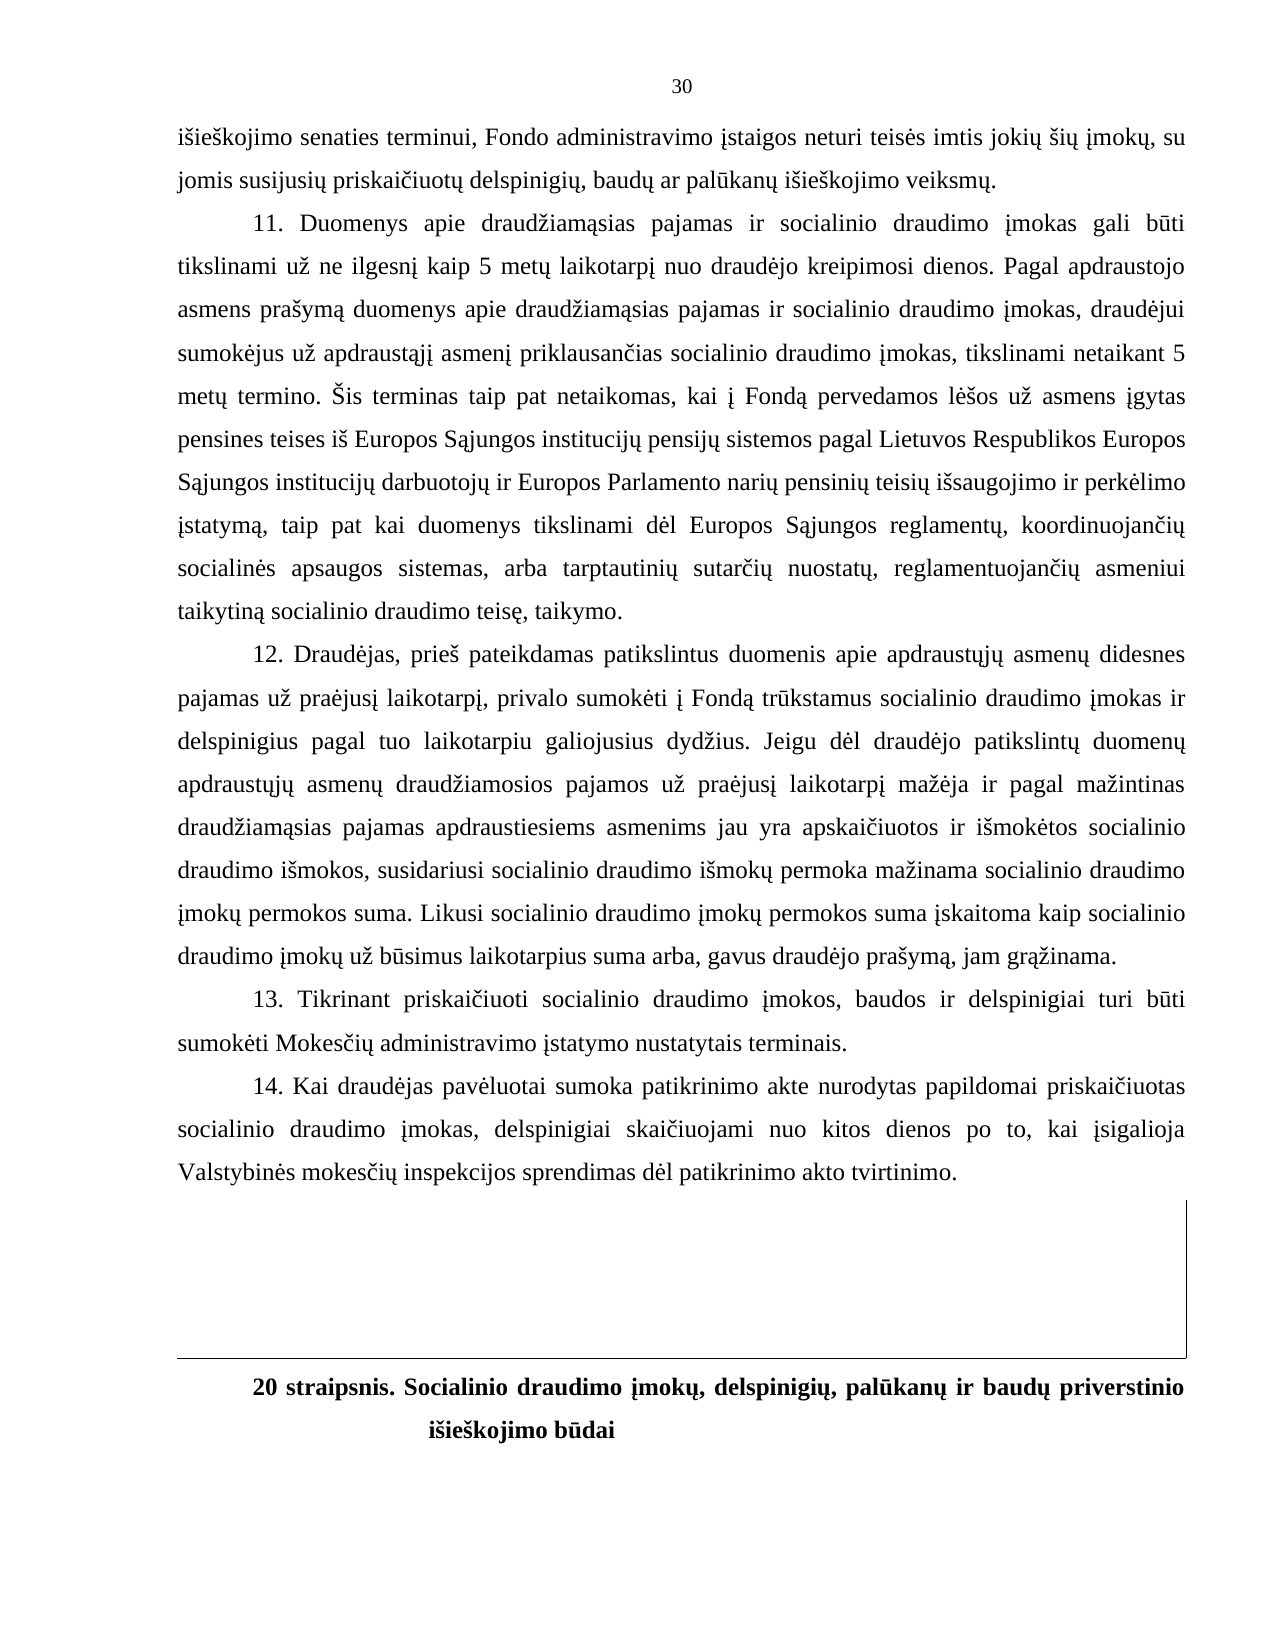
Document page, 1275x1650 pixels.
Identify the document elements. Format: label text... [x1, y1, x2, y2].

text 13. Tikrinant priskaičiuoti socialinio draudimo įmokos, baudos ir delspinigiai turi būti sumokėti Mokesčių administravimo įstatymo nustatytais terminais. [177, 984, 1186, 1056]
text išieškojimo senaties terminui, Fondo administravimo įstaigos neturi teisės imtis jokių šių įmokų, su jomis susijusių priskaičiuotų delspinigių, baudų ar palūkanų išieškojimo veiksmų. [177, 122, 1186, 194]
text 11. Duomenys apie draudžiamąsias pajamas ir socialinio draudimo įmokas gali būti tikslinami už ne ilgesnį kaip 5 metų laikotarpį nuo draudėjo kreipimosi dienos. Pagal apdraustojo asmens prašymą duomenys apie draudžiamąsias pajamas ir socialinio draudimo įmokas, draudėjui sumokėjus už apdraustąjį asmenį priklausančias socialinio draudimo įmokas, tikslinami netaikant 5 metų termino. Šis terminas taip pat netaikomas, kai į Fondą pervedamos lėšos už asmens įgytas pensines teises iš Europos Sąjungos institucijų pensijų sistemos pagal Lietuvos Respublikos Europos Sąjungos institucijų darbuotojų ir Europos Parlamento narių pensinių teisių išsaugojimo ir perkėlimo įstatymą, taip pat kai duomenys tikslinami dėl Europos Sąjungos reglamentų, koordinuojančių socialinės apsaugos sistemas, arba tarptautinių sutarčių nuostatų, reglamentuojančių asmeniui taikytiną socialinio draudimo teisę, taikymo. [177, 208, 1186, 625]
text 12. Draudėjas, prieš pateikdamas patikslintus duomenis apie apdraustųjų asmenų didesnes pajamas už praėjusį laikotarpį, privalo sumokėti į Fondą trūkstamus socialinio draudimo įmokas ir delspinigius pagal tuo laikotarpiu galiojusius dydžius. Jeigu dėl draudėjo patikslintų duomenų apdraustųjų asmenų draudžiamosios pajamos už praėjusį laikotarpį mažėja ir pagal mažintinas draudžiamąsias pajamas apdraustiesiems asmenims jau yra apskaičiuotos ir išmokėtos socialinio draudimo išmokos, susidariusi socialinio draudimo išmokų permoka mažinama socialinio draudimo įmokų permokos suma. Likusi socialinio draudimo įmokų permokos suma įskaitoma kaip socialinio draudimo įmokų už būsimus laikotarpius suma arba, gavus draudėjo prašymą, jam grąžinama. [177, 639, 1186, 970]
text 14. Kai draudėjas pavėluotai sumoka patikrinimo akte nurodytas papildomai priskaičiuotas socialinio draudimo įmokas, delspinigiai skaičiuojami nuo kitos dienos po to, kai įsigalioja Valstybinės mokesčių inspekcijos sprendimas dėl patikrinimo akto tvirtinimo. [177, 1071, 1186, 1186]
text 20 straipsnis. Socialinio draudimo įmokų, delspinigių, palūkanų ir baudų priverstinio išieškojimo būdai [252, 1372, 1186, 1444]
